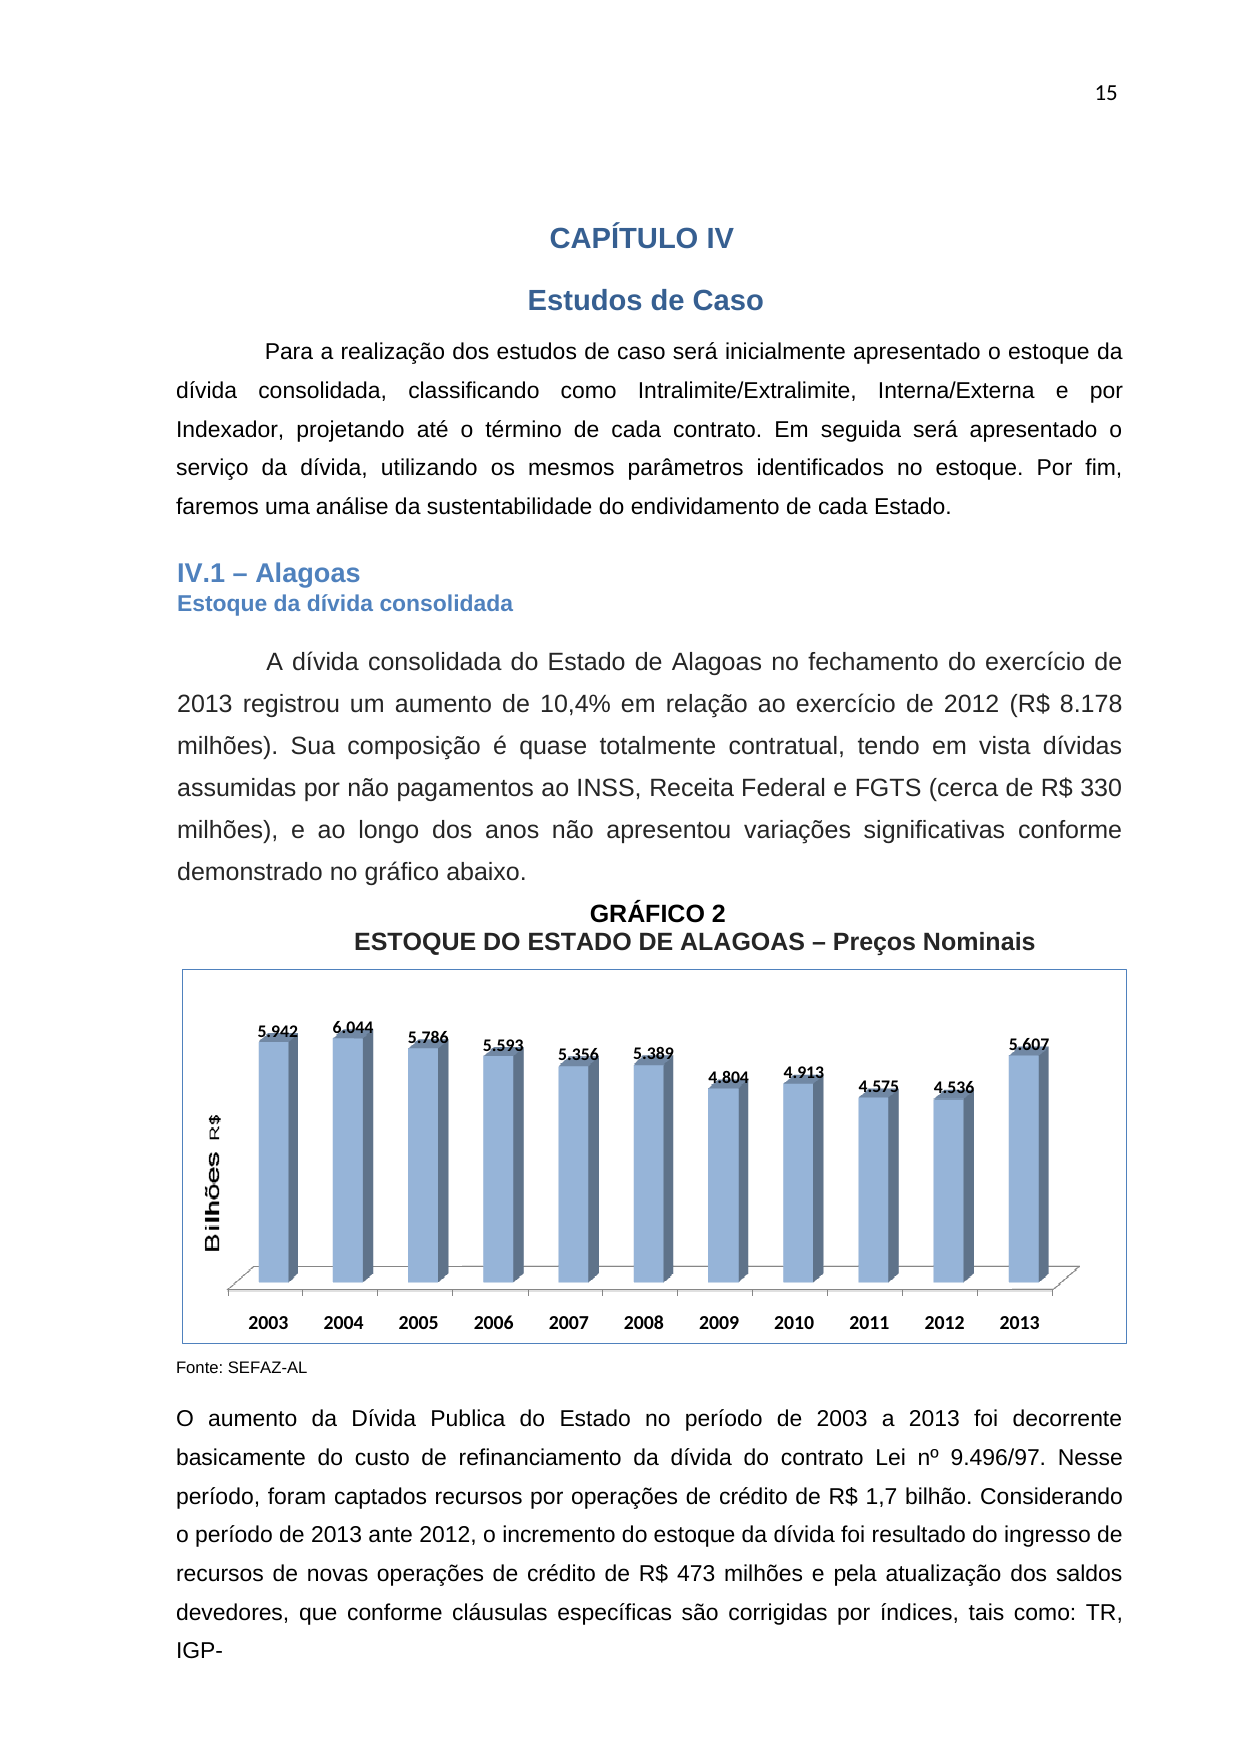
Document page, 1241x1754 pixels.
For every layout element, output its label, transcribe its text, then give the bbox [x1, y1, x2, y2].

text GRÁFICO 2 [177, 898, 1138, 927]
text Fonte: SEFAZ-AL [176, 1352, 1085, 1378]
text Para a realização dos estudos de caso será inicialmente apresentado o estoque da dívida consolidada, classificando como Intralimite/Extralimite, Interna/Externa e por Indexador, projetando até o término de cada contrato. Em seguida será apresentado o serviço da dívida, utilizando os mesmos parâmetros identificados no estoque. Por fim, faremos uma análise da sustentabilidade do endividamento de cada Estado. [176, 338, 1123, 519]
text A dívida consolidada do Estado de Alagoas no fechamento do exercício de 2013 registrou um aumento de 10,4% em relação ao exercício de 2012 (R$ 8.178 milhões). Sua composição é quase totalmente contratual, tendo em vista dívidas assumidas por não pagamentos ao INSS, Receita Federal e FGTS (cerca de R$ 330 milhões), e ao longo dos anos não apresentou variações significativas conforme demonstrado no gráfico abaixo. [177, 647, 1124, 885]
subtitle CAPÍTULO IV [177, 221, 1122, 254]
text O aumento da Dívida Publica do Estado no período de 2003 a 2013 foi decorrente basicamente do custo de refinanciamento da dívida do contrato Lei nº 9.496/97. Nesse período, foram captados recursos por operações de crédito de R$ 1,7 bilhão. Considerando o período de 2013 ante 2012, o incremento do estoque da dívida foi resultado do ingresso de recursos de novas operações de crédito de R$ 473 milhões e pela atualização dos saldos devedores, que conforme cláusulas específicas são corrigidas por índices, tais como: TR, IGP- [176, 1405, 1123, 1664]
text ESTOQUE DO ESTADO DE ALAGOAS – Preços Nominais [177, 927, 1124, 956]
subtitle IV.1 – Alagoas [177, 557, 1138, 588]
subtitle Estudos de Caso [177, 283, 1122, 316]
subtitle Estoque da dívida consolidada [177, 590, 1138, 616]
